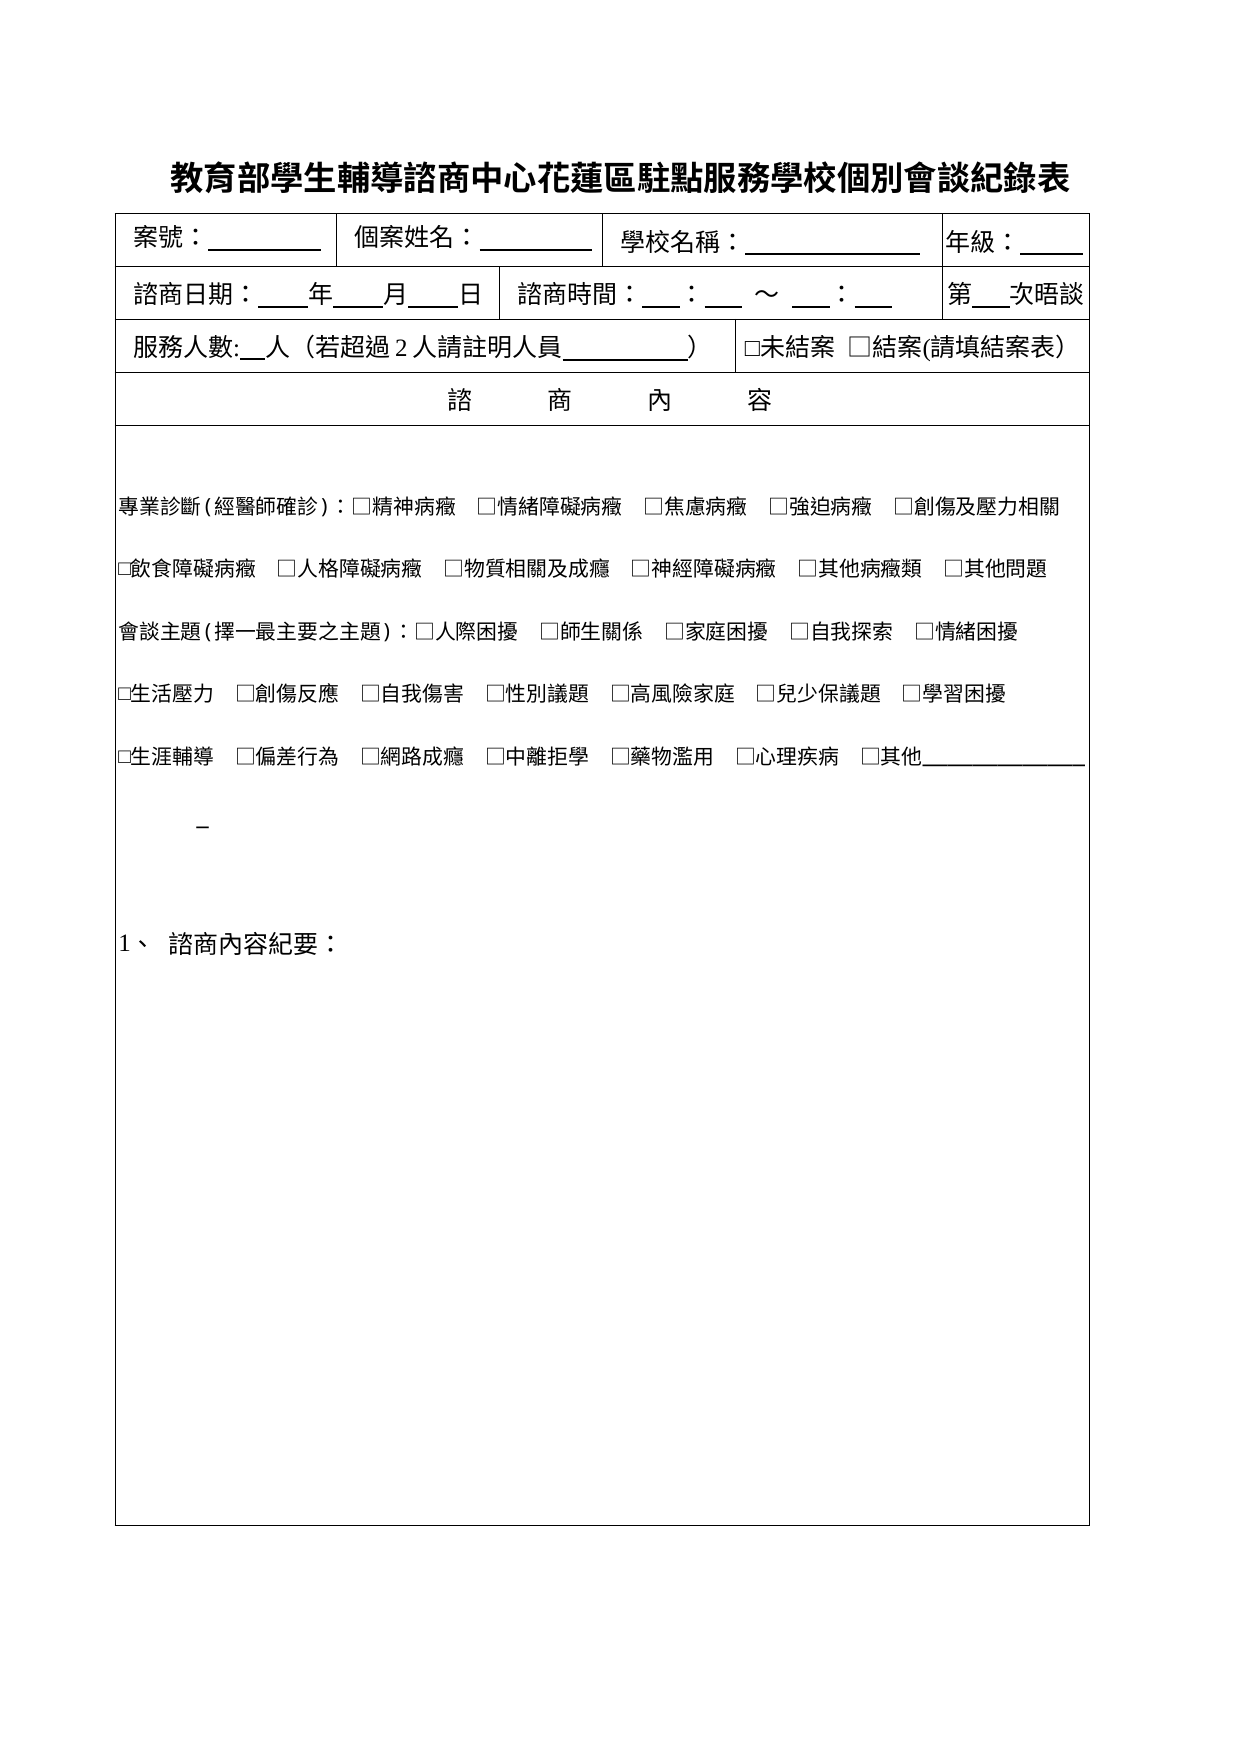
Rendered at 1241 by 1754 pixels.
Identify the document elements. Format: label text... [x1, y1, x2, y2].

table_cell 專業診斷(經醫師確診)：□精神病癥 □情緒障礙病癥 □焦慮病癥 □強迫病癥 □創傷及壓力相關 □飲食障礙病癥 □人格障礙病癥 □物質相關及成癮 □神經障礙病癥 □其他病癥類 □其他問題 會談主題(擇一最主要之主題)：□人際困擾 □師生關係 □家庭困擾 □自我探索 □情緒困擾 □生活壓力 □創傷反應 □自我傷害 □性別議題 □高風險家庭 □兒少保議題 □學習困擾 □生涯輔導 □偏差行為 □網路成癮 □中離拒學 □藥物濫用 □心理疾病 □其他______________ 諮商內容紀要： 介入與處理策略： 未來計畫： [116, 426, 1089, 1524]
table_cell □未結案 □結案(請填結案表） [736, 320, 1089, 372]
table_header 案號： [116, 214, 336, 266]
table_cell 諮商時間： ： ～ ： [500, 267, 942, 319]
table_cell 第 次晤談 [943, 267, 1089, 319]
text 教育部學生輔導諮商中心花蓮區駐點服務學校個別會談紀錄表 [112, 151, 1128, 201]
table_header 個案姓名： [337, 214, 602, 266]
table_header 學校名稱： [603, 214, 942, 266]
table_cell 諮 商 內 容 [116, 373, 1089, 424]
table_cell 服務人數: 人（若超過2人請註明人員 ） [116, 320, 735, 372]
table_cell 諮商日期： 年 月 日 [116, 267, 499, 319]
table_header 年級： [943, 214, 1089, 266]
